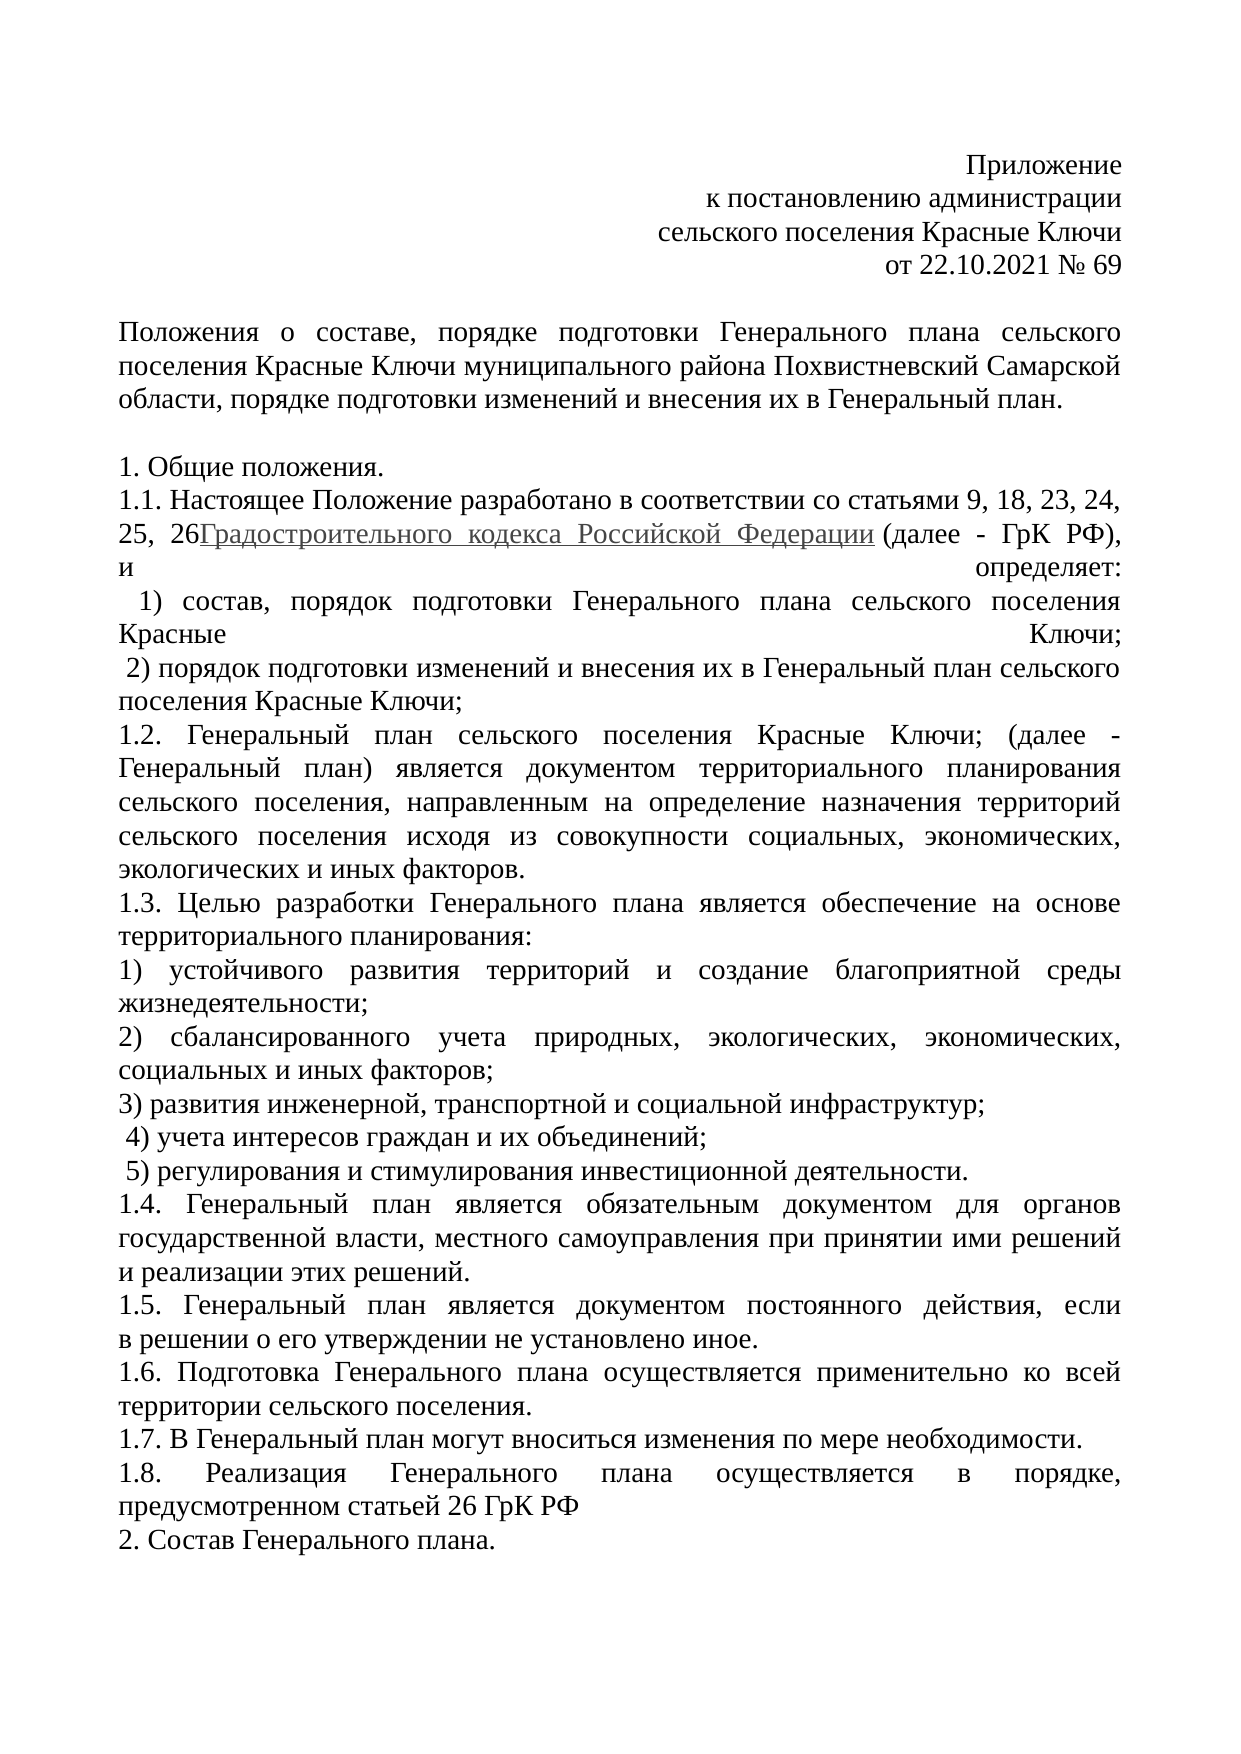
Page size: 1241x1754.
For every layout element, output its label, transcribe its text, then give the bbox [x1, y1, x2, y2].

text 1.1. Настоящее Положение разработано в соответствии со статьями 9, 18, 23, 24, 25, 26Градостроительного кодекса Российской Федерации (далее - ГрК РФ), и определяет: 1) состав, порядок подготовки Генерального плана сельского поселения Красные Ключи; 2) порядок подготовки изменений и внесения их в Генеральный план сельского поселения Красные Ключи; [118, 482, 1122, 717]
text 1.8. Реализация Генерального плана осуществляется в порядке, предусмотренном статьей 26 ГрК РФ [118, 1455, 1122, 1522]
text 1.3. Целью разработки Генерального плана является обеспечение на основе территориального планирования: [118, 885, 1122, 952]
text 4) учета интересов граждан и их объединений; [118, 1119, 1122, 1153]
text Положения о составе, порядке подготовки Генерального плана сельского поселения Красные Ключи муниципального района Похвистневский Самарской области, порядке подготовки изменений и внесения их в Генеральный план. [118, 281, 1122, 415]
text сельского поселения Красные Ключи от 22.10.2021 № 69 [118, 214, 1122, 281]
text 2) сбалансированного учета природных, экологических, экономических, социальных и иных факторов; [118, 1019, 1122, 1086]
text 1.4. Генеральный план является обязательным документом для органов государственной власти, местного самоуправления при принятии ими решений и реализации этих решений. [118, 1187, 1122, 1287]
text 1.7. В Генеральный план могут вноситься изменения по мере необходимости. [118, 1421, 1122, 1455]
text 3) развития инженерной, транспортной и социальной инфраструктур; [118, 1086, 1122, 1119]
text 5) регулирования и стимулирования инвестиционной деятельности. [118, 1153, 1122, 1187]
text 2. Состав Генерального плана. [118, 1522, 1122, 1556]
text Приложение к постановлению администрации [118, 118, 1122, 214]
text 1.2. Генеральный план сельского поселения Красные Ключи; (далее - Генеральный план) является документом территориального планирования сельского поселения, направленным на определение назначения территорий сельского поселения исходя из совокупности социальных, экономических, экологических и иных факторов. [118, 717, 1122, 885]
text 1. Общие положения. [118, 449, 1122, 482]
text 1.6. Подготовка Генерального плана осуществляется применительно ко всей территории сельского поселения. [118, 1354, 1122, 1421]
text 1) устойчивого развития территорий и создание благоприятной среды жизнедеятельности; [118, 952, 1122, 1019]
text 1.5. Генеральный план является документом постоянного действия, если в решении о его утверждении не установлено иное. [118, 1287, 1122, 1354]
